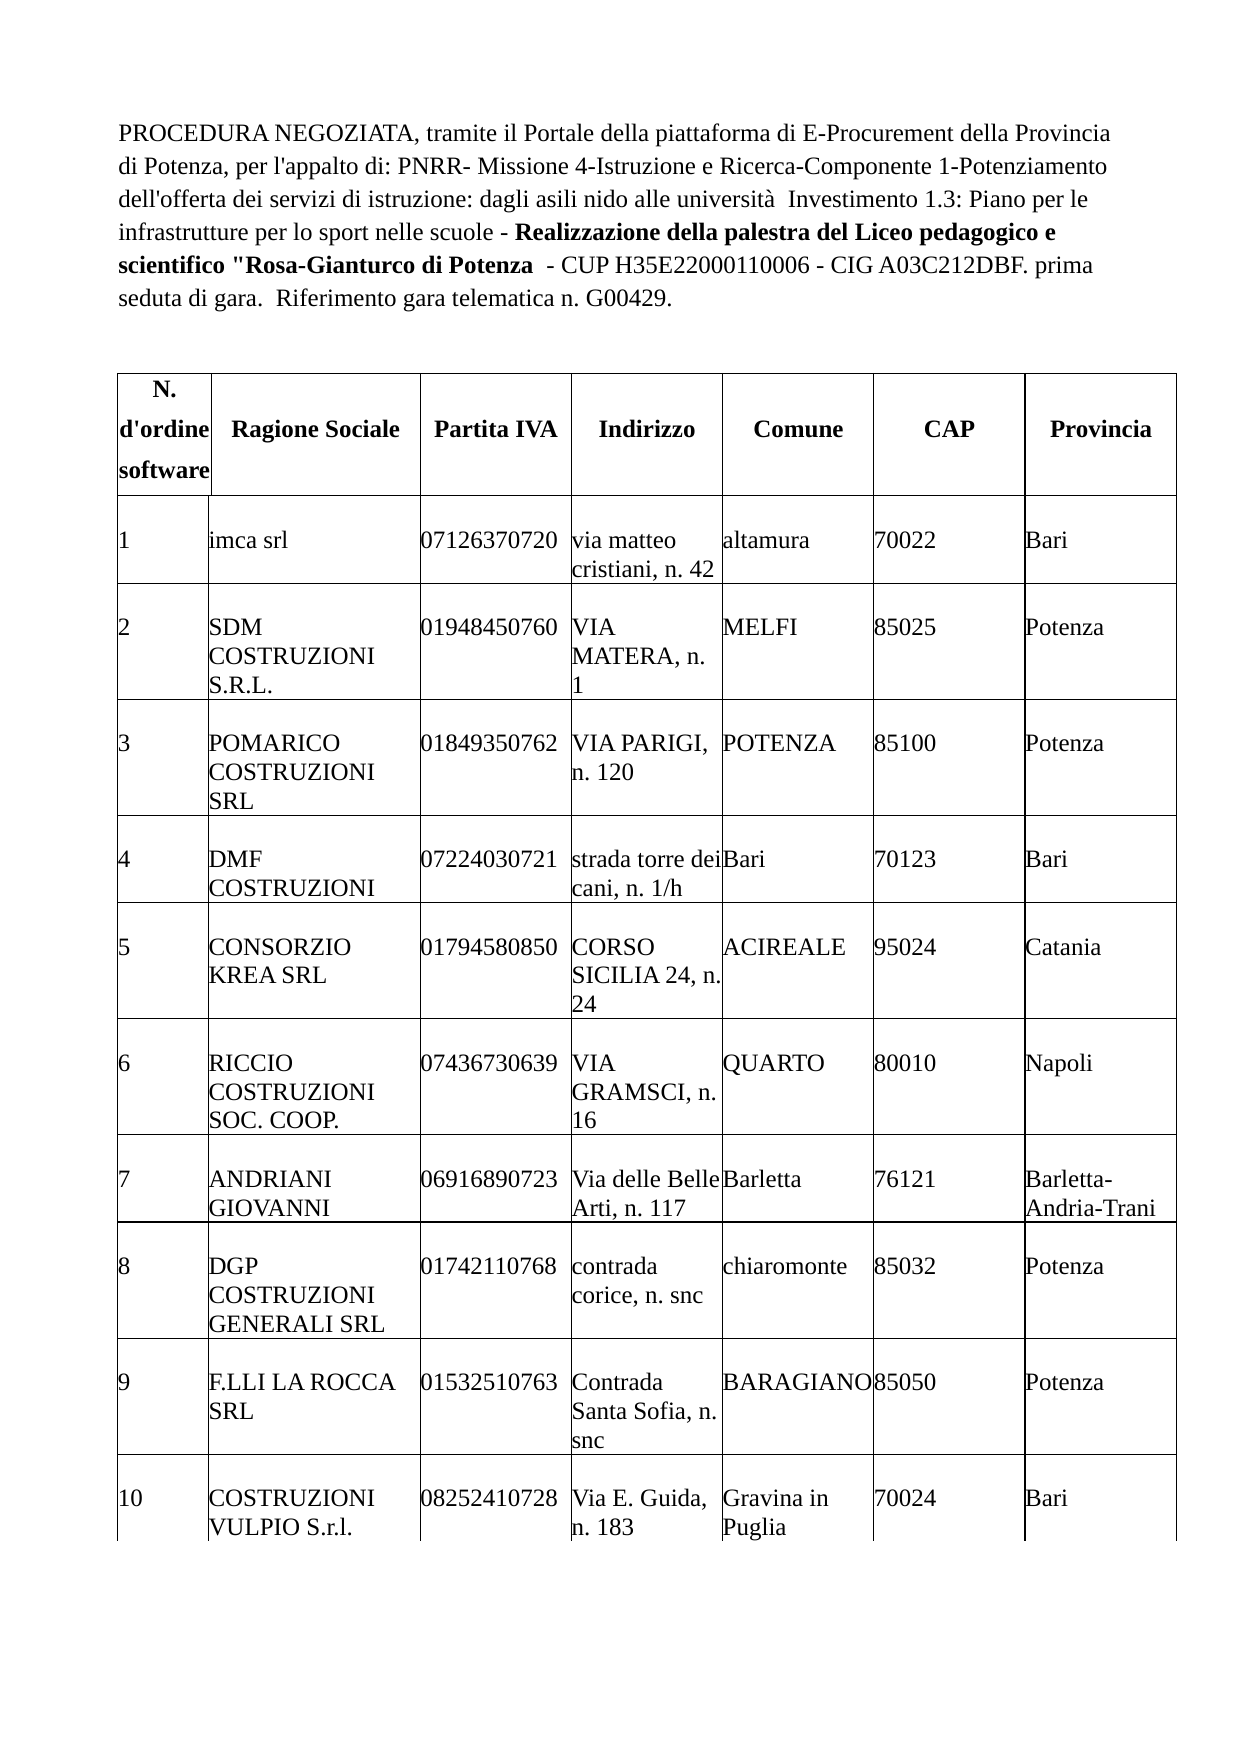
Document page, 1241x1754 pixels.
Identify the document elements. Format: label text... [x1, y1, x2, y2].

table_cell 07436730639 [421, 1019, 571, 1134]
table_cell 95024 [874, 903, 1024, 1018]
table_header Partita IVA [421, 374, 571, 495]
table_cell 85050 [874, 1339, 1024, 1453]
table_cell ACIREALE [723, 903, 873, 1018]
table_cell 07224030721 [421, 816, 571, 902]
table_cell Potenza [1026, 1223, 1176, 1337]
table_cell 70022 [874, 496, 1024, 583]
table_cell Via E. Guida, n. 183 [572, 1455, 722, 1541]
table_cell 1 [118, 496, 208, 583]
table_cell MELFI [723, 584, 873, 699]
table_cell Bari [723, 816, 873, 902]
table_cell Contrada Santa Sofia, n. snc [572, 1339, 722, 1453]
table_cell 7 [118, 1135, 208, 1221]
table_cell chiaromonte [723, 1223, 873, 1337]
table_cell 76121 [874, 1135, 1024, 1221]
table_header Ragione Sociale [212, 374, 420, 495]
table_cell 01849350762 [421, 700, 571, 815]
table_cell Napoli [1026, 1019, 1176, 1134]
table_cell 85032 [874, 1223, 1024, 1337]
table_cell 6 [118, 1019, 208, 1134]
table_cell DMF COSTRUZIONI [209, 816, 420, 902]
table_cell Gravina in Puglia [723, 1455, 873, 1541]
table_cell Potenza [1026, 1339, 1176, 1453]
table_cell 01794580850 [421, 903, 571, 1018]
table_cell Barletta-Andria-Trani [1026, 1135, 1176, 1221]
text PROCEDURA NEGOZIATA, tramite il Portale della piattaforma di E-Procurement della Provincia di Potenza, per l'appalto di: PNRR- Missione 4-Istruzione e Ricerca-Componente 1-Potenziamento dell'offerta dei servizi di istruzione: dagli asili nido alle università Investimento 1.3: Piano per le infrastrutture per lo sport nelle scuole - Realizzazione della palestra del Liceo pedagogico e scientifico "Rosa-Gianturco di Potenza - CUP H35E22000110006 - CIG A03C212DBF. prima seduta di gara. Riferimento gara telematica n. G00429. [118, 118, 1122, 312]
table_cell via matteo cristiani, n. 42 [572, 496, 722, 583]
table_cell 07126370720 [421, 496, 571, 583]
table_cell CORSO SICILIA 24, n. 24 [572, 903, 722, 1018]
table_cell 01532510763 [421, 1339, 571, 1453]
table_cell 3 [118, 700, 208, 815]
table_cell 85025 [874, 584, 1024, 699]
table_cell Bari [1026, 816, 1176, 902]
table_cell 5 [118, 903, 208, 1018]
table_cell Barletta [723, 1135, 873, 1221]
table_cell ANDRIANI GIOVANNI [209, 1135, 420, 1221]
table_cell 08252410728 [421, 1455, 571, 1541]
table_cell 2 [118, 584, 208, 699]
table_cell 80010 [874, 1019, 1024, 1134]
table_cell 01948450760 [421, 584, 571, 699]
table_cell VIA MATERA, n. 1 [572, 584, 722, 699]
table_cell COSTRUZIONI VULPIO S.r.l. [209, 1455, 420, 1541]
table_cell VIA PARIGI, n. 120 [572, 700, 722, 815]
table_cell 70024 [874, 1455, 1024, 1541]
table_cell RICCIO COSTRUZIONI SOC. COOP. [209, 1019, 420, 1134]
table_cell altamura [723, 496, 873, 583]
table_cell 70123 [874, 816, 1024, 902]
table_header Indirizzo [572, 374, 722, 495]
table_cell F.LLI LA ROCCA SRL [209, 1339, 420, 1453]
table_cell Potenza [1026, 584, 1176, 699]
table_cell 9 [118, 1339, 208, 1453]
table_cell SDM COSTRUZIONI S.R.L. [209, 584, 420, 699]
table_cell Potenza [1026, 700, 1176, 815]
table_cell VIA GRAMSCI, n. 16 [572, 1019, 722, 1134]
table_cell 4 [118, 816, 208, 902]
table_cell Bari [1026, 496, 1176, 583]
table_cell POTENZA [723, 700, 873, 815]
table_cell CONSORZIO KREA SRL [209, 903, 420, 1018]
table_cell POMARICO COSTRUZIONI SRL [209, 700, 420, 815]
table_cell strada torre dei cani, n. 1/h [572, 816, 722, 902]
table_cell imca srl [209, 496, 420, 583]
table_cell 85100 [874, 700, 1024, 815]
table_header Provincia [1026, 374, 1176, 495]
table_cell Bari [1026, 1455, 1176, 1541]
table_cell 01742110768 [421, 1223, 571, 1337]
table_header N. d'ordine software [118, 374, 211, 495]
table_header CAP [874, 374, 1024, 495]
table_cell 06916890723 [421, 1135, 571, 1221]
table_cell Catania [1026, 903, 1176, 1018]
table_cell BARAGIANO [723, 1339, 873, 1453]
table_cell DGP COSTRUZIONI GENERALI SRL [209, 1223, 420, 1337]
table_cell QUARTO [723, 1019, 873, 1134]
table_header Comune [723, 374, 873, 495]
table_cell 10 [118, 1455, 208, 1541]
table_cell Via delle Belle Arti, n. 117 [572, 1135, 722, 1221]
table_cell contrada corice, n. snc [572, 1223, 722, 1337]
table_cell 8 [118, 1223, 208, 1337]
